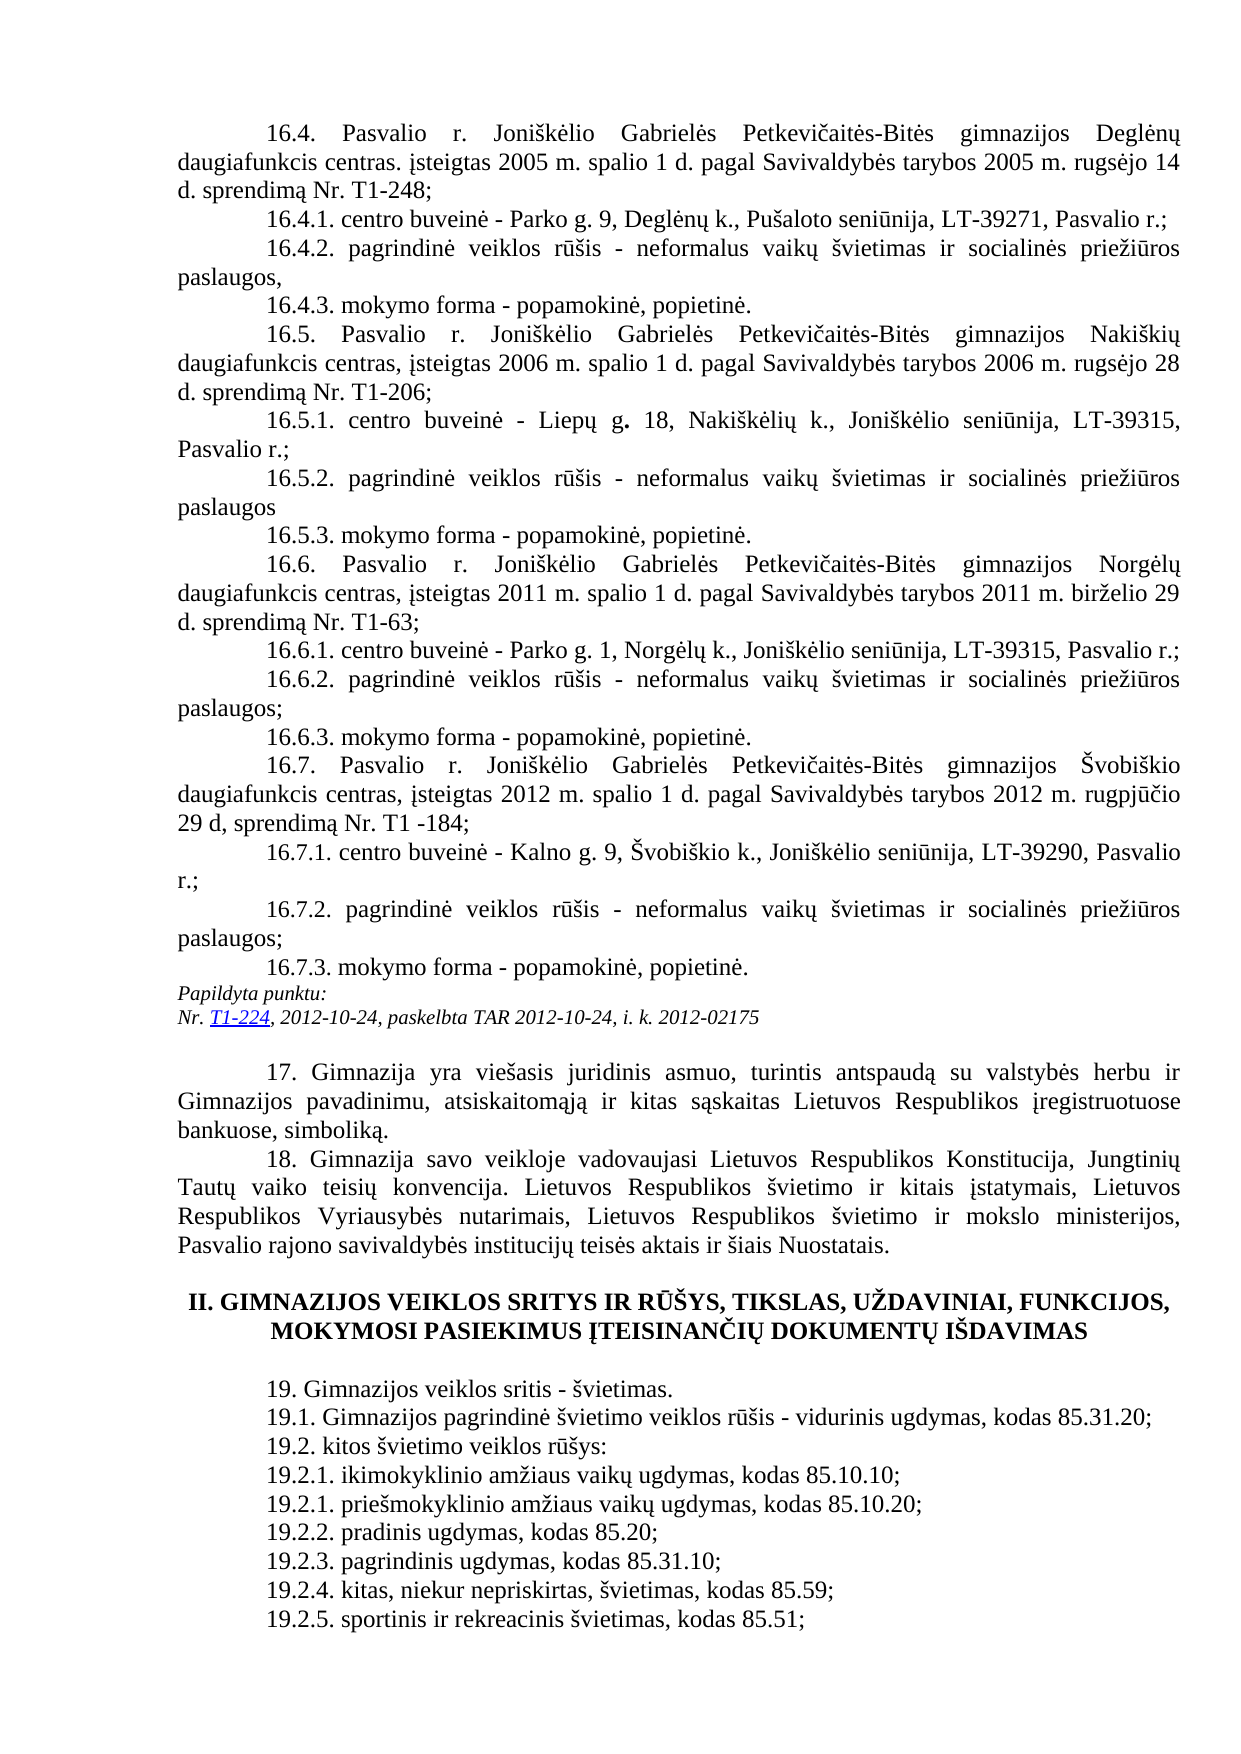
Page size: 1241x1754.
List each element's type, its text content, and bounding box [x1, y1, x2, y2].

text 16.5.3. mokymo forma - popamokinė, popietinė. [177, 521, 1181, 549]
text 19.2.5. sportinis ir rekreacinis švietimas, kodas 85.51; [177, 1604, 1181, 1632]
text 19.2.1. priešmokyklinio amžiaus vaikų ugdymas, kodas 85.10.20; [177, 1489, 1181, 1517]
text 16.6. Pasvalio r. Joniškėlio Gabrielės Petkevičaitės-Bitės gimnazijos Norgėlų daugiafunkcis centras, įsteigtas 2011 m. spalio 1 d. pagal Savivaldybės tarybos 2011 m. birželio 29 d. sprendimą Nr. T1-63; [177, 549, 1181, 636]
text 19.2.1. ikimokyklinio amžiaus vaikų ugdymas, kodas 85.10.10; [177, 1460, 1181, 1489]
text 18. Gimnazija savo veikloje vadovaujasi Lietuvos Respublikos Konstitucija, Jungtinių Tautų vaiko teisių konvencija. Lietuvos Respublikos švietimo ir kitais įstatymais, Lietuvos Respublikos Vyriausybės nutarimais, Lietuvos Respublikos švietimo ir mokslo ministerijos, Pasvalio rajono savivaldybės institucijų teisės aktais ir šiais Nuostatais. [177, 1144, 1181, 1259]
text 16.7.3. mokymo forma - popamokinė, popietinė. [177, 952, 1181, 981]
text 16.5. Pasvalio r. Joniškėlio Gabrielės Petkevičaitės-Bitės gimnazijos Nakiškių daugiafunkcis centras, įsteigtas 2006 m. spalio 1 d. pagal Savivaldybės tarybos 2006 m. rugsėjo 28 d. sprendimą Nr. T1-206; [177, 319, 1181, 406]
text 16.6.1. centro buveinė - Parko g. 1, Norgėlų k., Joniškėlio seniūnija, LT-39315, Pasvalio r.; [177, 636, 1181, 664]
text Papildyta punktu: [177, 981, 1181, 1005]
text 16.4.3. mokymo forma - popamokinė, popietinė. [177, 291, 1181, 319]
text 16.4.2. pagrindinė veiklos rūšis - neformalus vaikų švietimas ir socialinės priežiūros paslaugos, [177, 233, 1181, 291]
text 19.2.2. pradinis ugdymas, kodas 85.20; [177, 1517, 1181, 1546]
text 16.5.2. pagrindinė veiklos rūšis - neformalus vaikų švietimas ir socialinės priežiūros paslaugos [177, 463, 1181, 521]
text 19.2.3. pagrindinis ugdymas, kodas 85.31.10; [177, 1546, 1181, 1575]
text 19. Gimnazijos veiklos sritis - švietimas. [177, 1374, 1181, 1402]
text 16.4. Pasvalio r. Joniškėlio Gabrielės Petkevičaitės-Bitės gimnazijos Deglėnų daugiafunkcis centras. įsteigtas 2005 m. spalio 1 d. pagal Savivaldybės tarybos 2005 m. rugsėjo 14 d. sprendimą Nr. T1-248; [177, 118, 1181, 204]
text 16.7. Pasvalio r. Joniškėlio Gabrielės Petkevičaitės-Bitės gimnazijos Švobiškio daugiafunkcis centras, įsteigtas 2012 m. spalio 1 d. pagal Savivaldybės tarybos 2012 m. rugpjūčio 29 d, sprendimą Nr. T1 -184; [177, 751, 1181, 837]
text Nr. T1-224, 2012-10-24, paskelbta TAR 2012-10-24, i. k. 2012-02175 [177, 1005, 1181, 1029]
text 16.7.2. pagrindinė veiklos rūšis - neformalus vaikų švietimas ir socialinės priežiūros paslaugos; [177, 894, 1181, 952]
text II. GIMNAZIJOS VEIKLOS SRITYS IR RŪŠYS, TIKSLAS, UŽDAVINIAI, FUNKCIJOS, MOKYMOSI PASIEKIMUS ĮTEISINANČIŲ DOKUMENTŲ IŠDAVIMAS [177, 1287, 1181, 1345]
text 16.6.3. mokymo forma - popamokinė, popietinė. [177, 722, 1181, 751]
text 16.7.1. centro buveinė - Kalno g. 9, Švobiškio k., Joniškėlio seniūnija, LT-39290, Pasvalio r.; [177, 837, 1181, 894]
text 19.2.4. kitas, niekur nepriskirtas, švietimas, kodas 85.59; [177, 1575, 1181, 1604]
text 16.5.1. centro buveinė - Liepų g. 18, Nakiškėlių k., Joniškėlio seniūnija, LT-39315, Pasvalio r.; [177, 406, 1181, 463]
text 17. Gimnazija yra viešasis juridinis asmuo, turintis antspaudą su valstybės herbu ir Gimnazijos pavadinimu, atsiskaitomąją ir kitas sąskaitas Lietuvos Respublikos įregistruotuose bankuose, simboliką. [177, 1057, 1181, 1144]
text 16.6.2. pagrindinė veiklos rūšis - neformalus vaikų švietimas ir socialinės priežiūros paslaugos; [177, 664, 1181, 722]
text 19.2. kitos švietimo veiklos rūšys: [177, 1431, 1181, 1460]
text 19.1. Gimnazijos pagrindinė švietimo veiklos rūšis - vidurinis ugdymas, kodas 85.31.20; [177, 1402, 1181, 1431]
text 16.4.1. centro buveinė - Parko g. 9, Deglėnų k., Pušaloto seniūnija, LT-39271, Pasvalio r.; [177, 204, 1181, 233]
